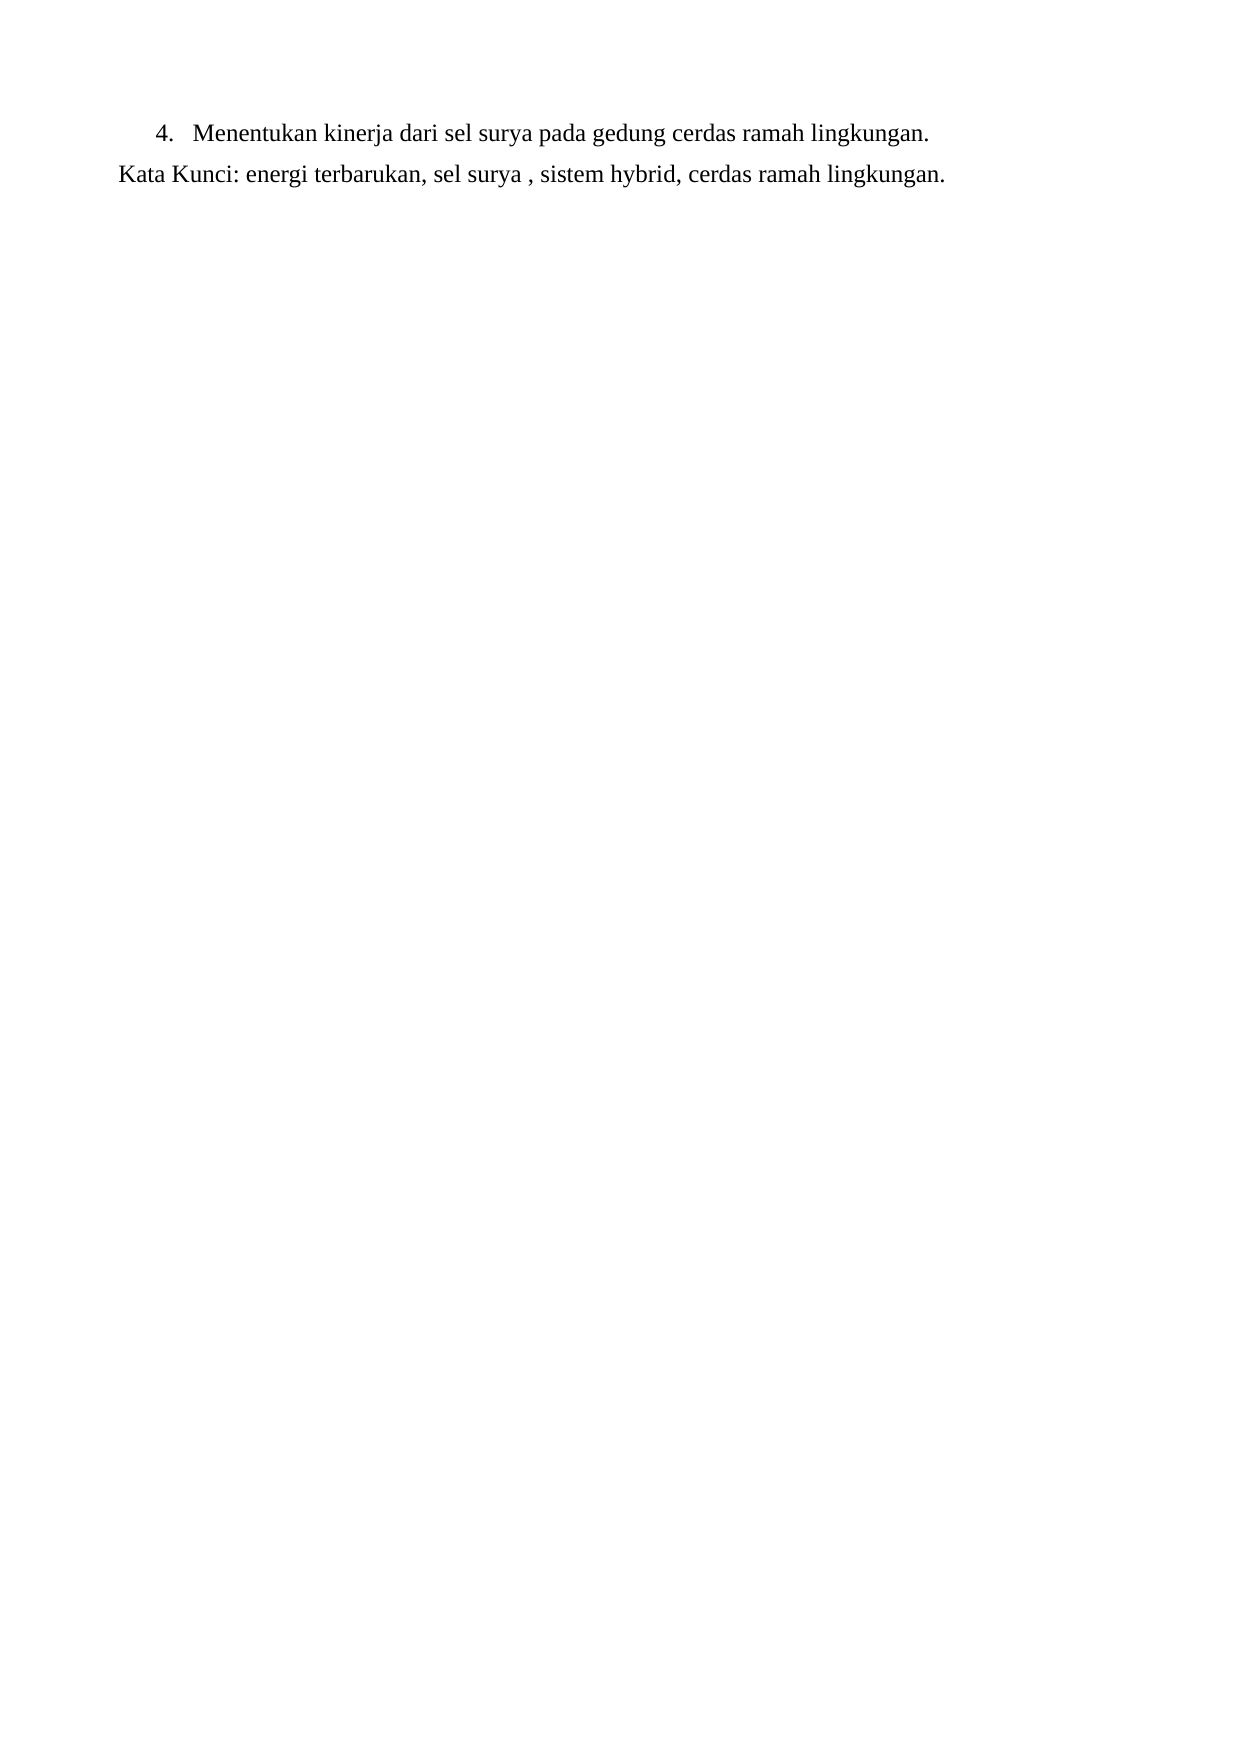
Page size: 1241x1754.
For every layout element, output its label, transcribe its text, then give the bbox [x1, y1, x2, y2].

text Kata Kunci: energi terbarukan, sel surya , sistem hybrid, cerdas ramah lingkungan. [118, 159, 1122, 188]
list Menentukan kinerja dari sel surya pada gedung cerdas ramah lingkungan. [155, 118, 1122, 147]
